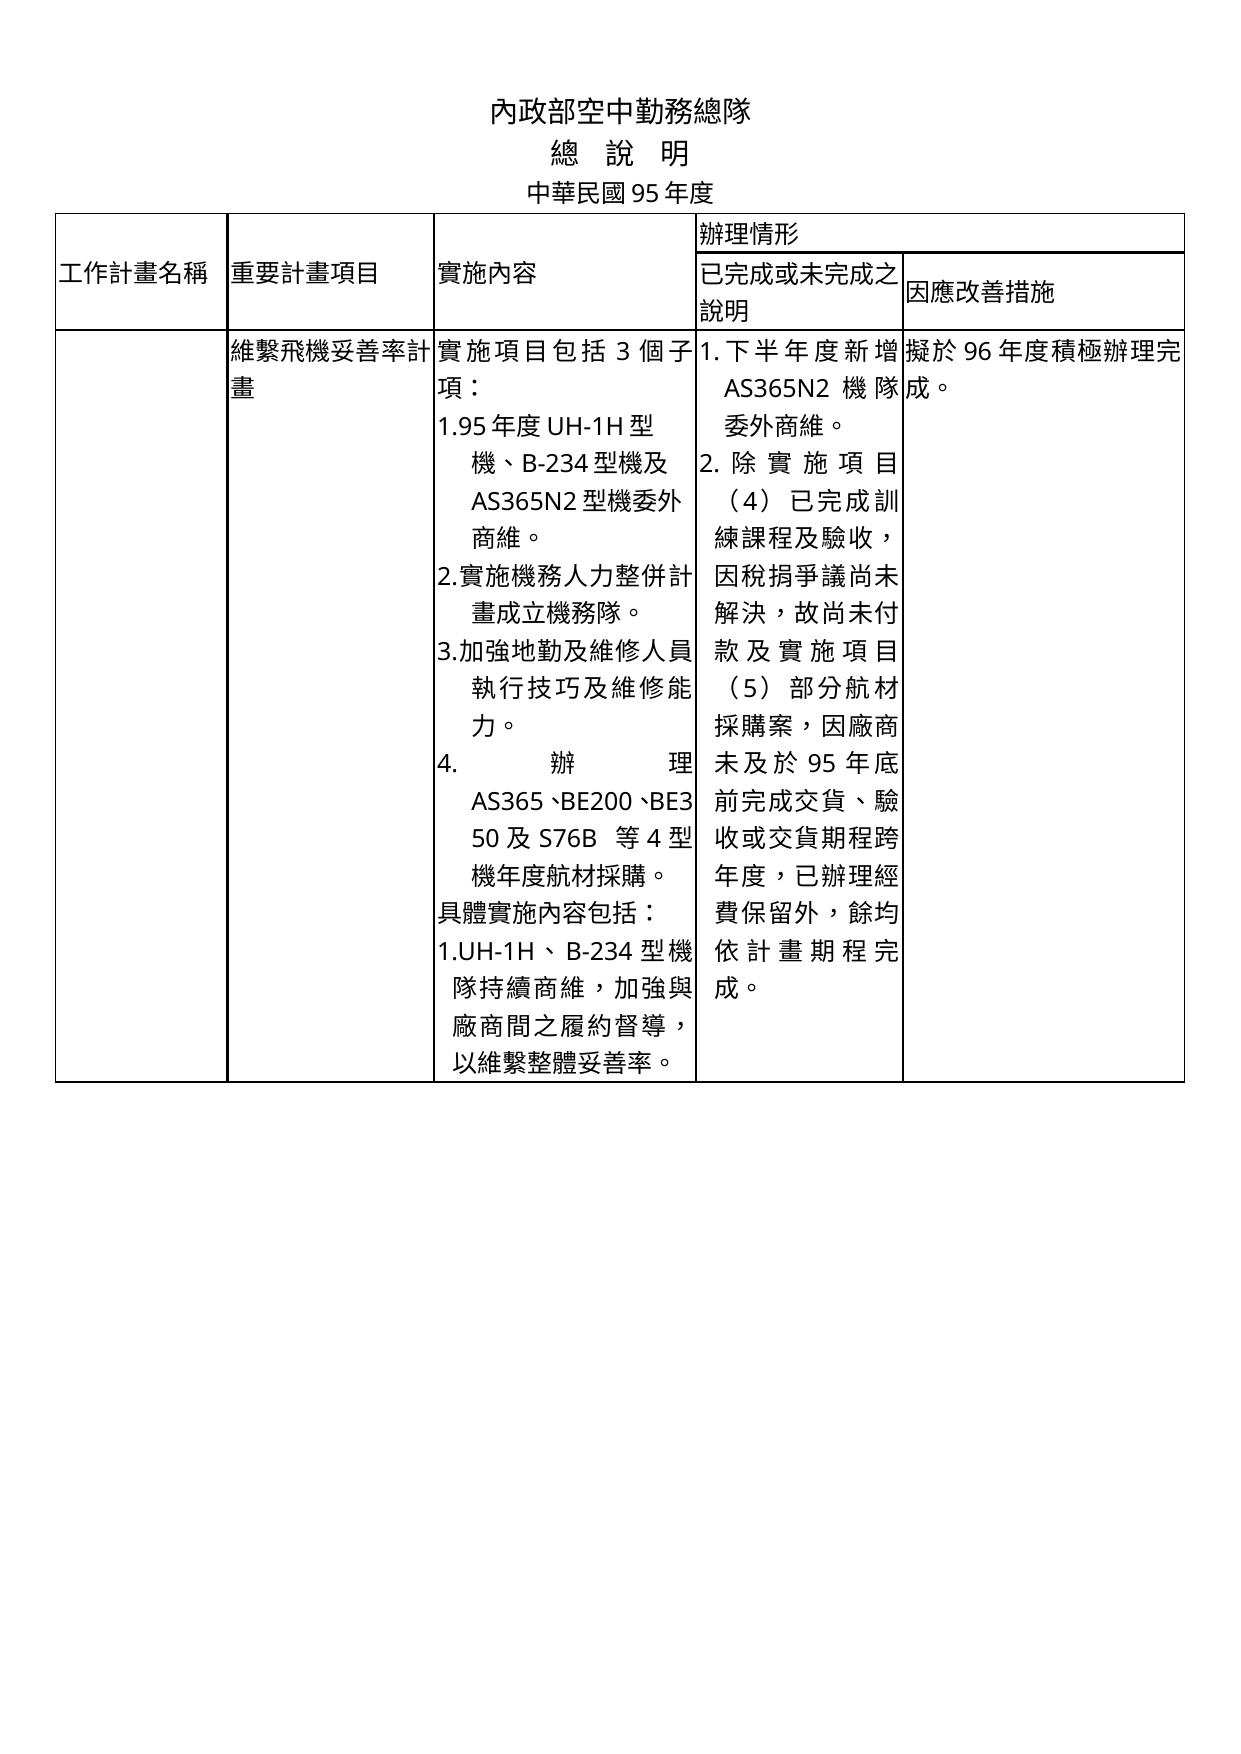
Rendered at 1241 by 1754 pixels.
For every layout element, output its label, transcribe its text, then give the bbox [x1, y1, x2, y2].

table_cell 因應改善措施 [904, 254, 1184, 328]
table_cell 維繫飛機妥善率計畫 [229, 331, 433, 1081]
table_header 工作計畫名稱 [56, 214, 226, 328]
table_cell 擬於96年度積極辦理完成。 [904, 331, 1184, 1081]
table_cell 1.下半年度新增AS365N2機隊委外商維。 2.除實施項目（4）已完成訓練課程及驗收，因稅捐爭議尚未解決，故尚未付款及實施項目（5）部分航材採購案，因廠商未及於95年底前完成交貨、驗收或交貨期程跨年度，已辦理經費保留外，餘均依計畫期程完成。 [697, 331, 902, 1081]
table_header 重要計畫項目 [229, 214, 433, 328]
table_cell 已完成或未完成之說明 [697, 254, 902, 328]
table_cell [56, 331, 226, 1081]
table_header 辦理情形 [697, 214, 1184, 251]
table_cell 實施項目包括3個子項： 1.95年度UH-1H型機、B-234型機及AS365N2型機委外商維。 2.實施機務人力整併計畫成立機務隊。 3.加強地勤及維修人員執行技巧及維修能力。 4.辦理AS365、BE200、BE350及S76B等4型機年度航材採購。 具體實施內容包括： 1.UH-1H、B-234型機隊持續商維，加強與廠商間之履約督導，以維繫整體妥善率。 [435, 331, 695, 1081]
table_header 實施內容 [435, 214, 695, 328]
